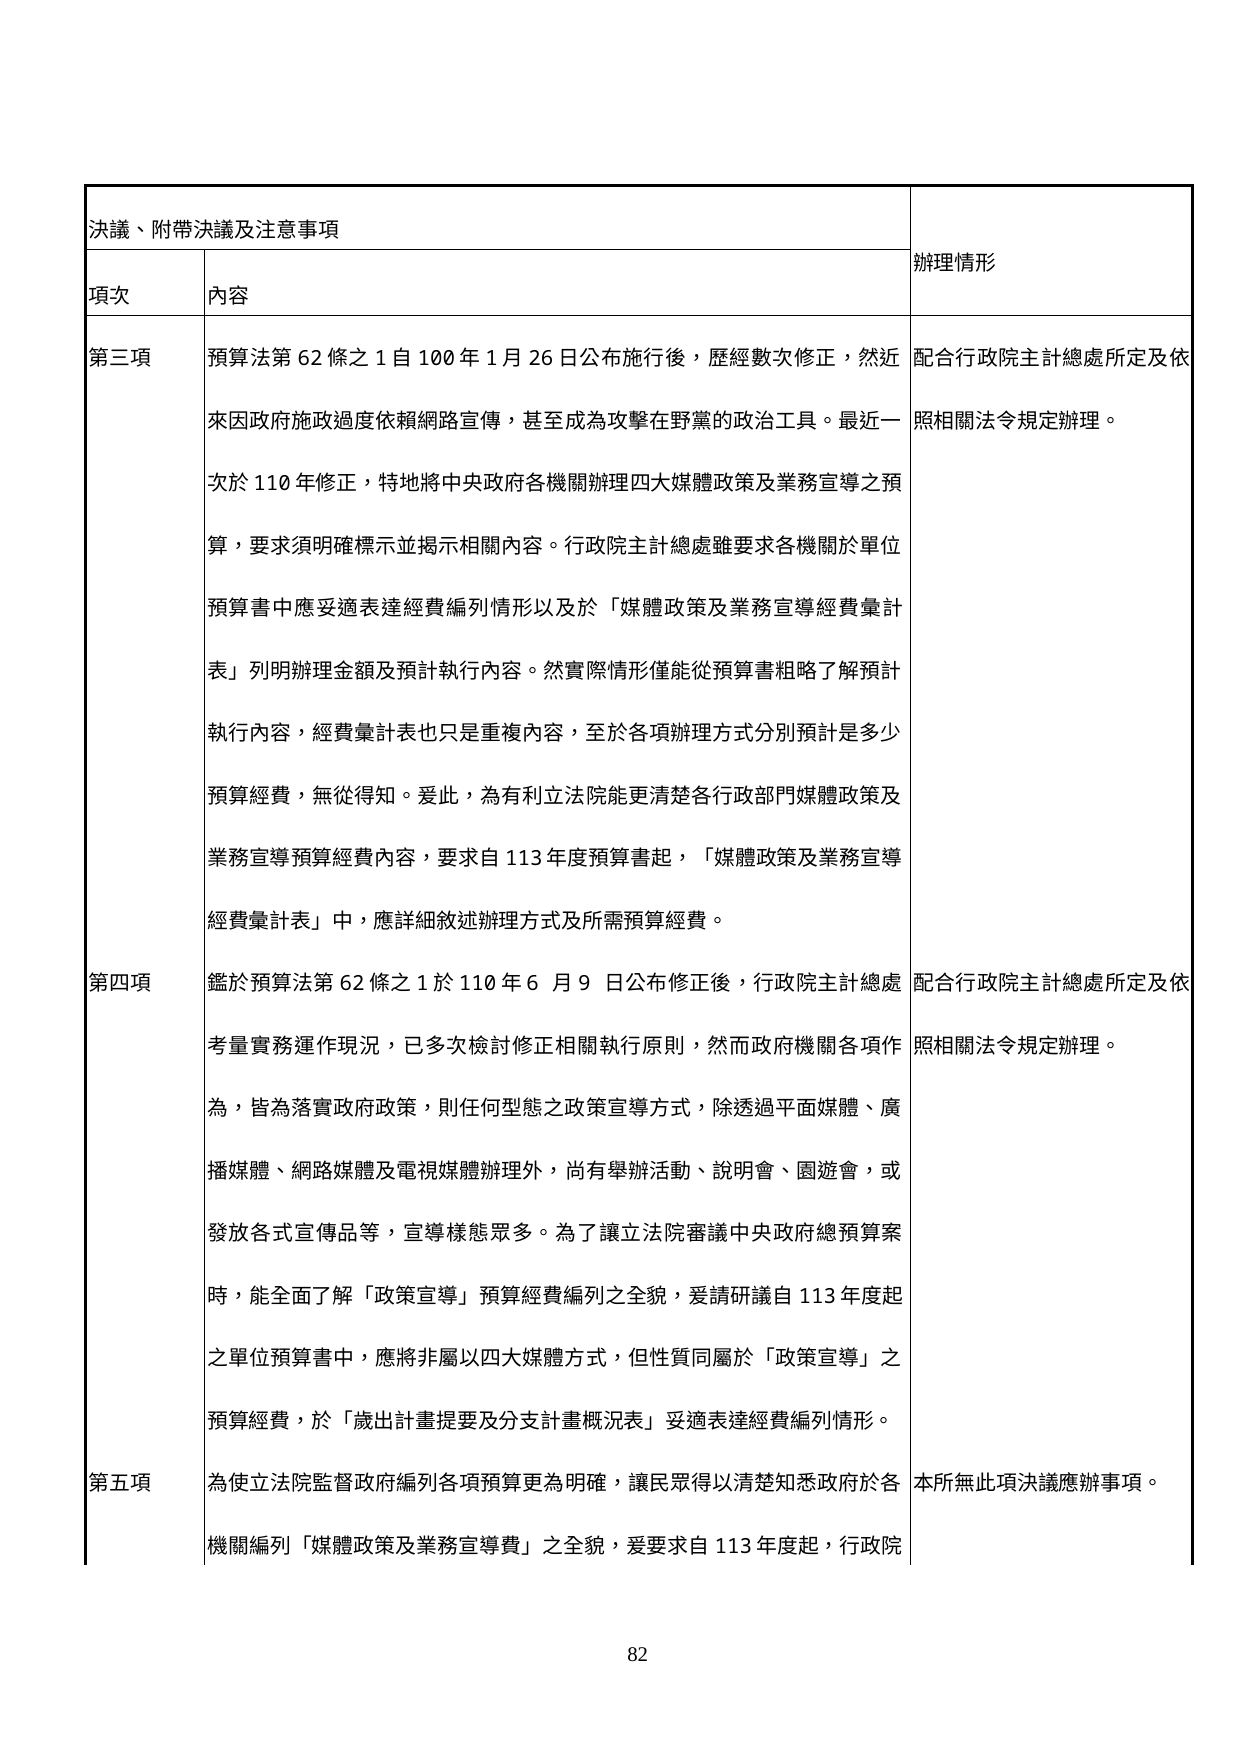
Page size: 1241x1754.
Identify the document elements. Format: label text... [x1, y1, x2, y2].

table_cell 第三項 [87, 316, 204, 940]
table_cell 配合行政院主計總處所定及依照相關法令規定辦理。 [911, 316, 1191, 940]
table_cell 配合行政院主計總處所定及依照相關法令規定辦理。 [911, 940, 1191, 1440]
table_cell 為使立法院監督政府編列各項預算更為明確，讓民眾得以清楚知悉政府於各機關編列「媒體政策及業務宣導費」之全貌，爰要求自113年度起，行政院 [205, 1440, 910, 1565]
table_header 決議、附帶決議及注意事項 [87, 187, 910, 249]
table_cell 鑑於預算法第62條之1於110年6 月9 日公布修正後，行政院主計總處考量實務運作現況，已多次檢討修正相關執行原則，然而政府機關各項作為，皆為落實政府政策，則任何型態之政策宣導方式，除透過平面媒體、廣播媒體、網路媒體及電視媒體辦理外，尚有舉辦活動、說明會、園遊會，或發放各式宣傳品等，宣導樣態眾多。為了讓立法院審議中央政府總預算案時，能全面了解「政策宣導」預算經費編列之全貌，爰請研議自113年度起之單位預算書中，應將非屬以四大媒體方式，但性質同屬於「政策宣導」之預算經費，於「歲出計畫提要及分支計畫概況表」妥適表達經費編列情形。 [205, 940, 910, 1440]
table_cell 本所無此項決議應辦事項。 [911, 1440, 1191, 1565]
table_header 辦理情形 [911, 187, 1191, 315]
table_cell 項次 [87, 250, 204, 315]
table_cell 第四項 [87, 940, 204, 1440]
table_cell 預算法第62條之1自100年1月26日公布施行後，歷經數次修正，然近來因政府施政過度依賴網路宣傳，甚至成為攻擊在野黨的政治工具。最近一次於110年修正，特地將中央政府各機關辦理四大媒體政策及業務宣導之預算，要求須明確標示並揭示相關內容。行政院主計總處雖要求各機關於單位預算書中應妥適表達經費編列情形以及於「媒體政策及業務宣導經費彙計表」列明辦理金額及預計執行內容。然實際情形僅能從預算書粗略了解預計執行內容，經費彙計表也只是重複內容，至於各項辦理方式分別預計是多少預算經費，無從得知。爰此，為有利立法院能更清楚各行政部門媒體政策及業務宣導預算經費內容，要求自113年度預算書起，「媒體政策及業務宣導經費彙計表」中，應詳細敘述辦理方式及所需預算經費。 [205, 316, 910, 940]
table_cell 第五項 [87, 1440, 204, 1565]
table_cell 內容 [205, 250, 910, 315]
